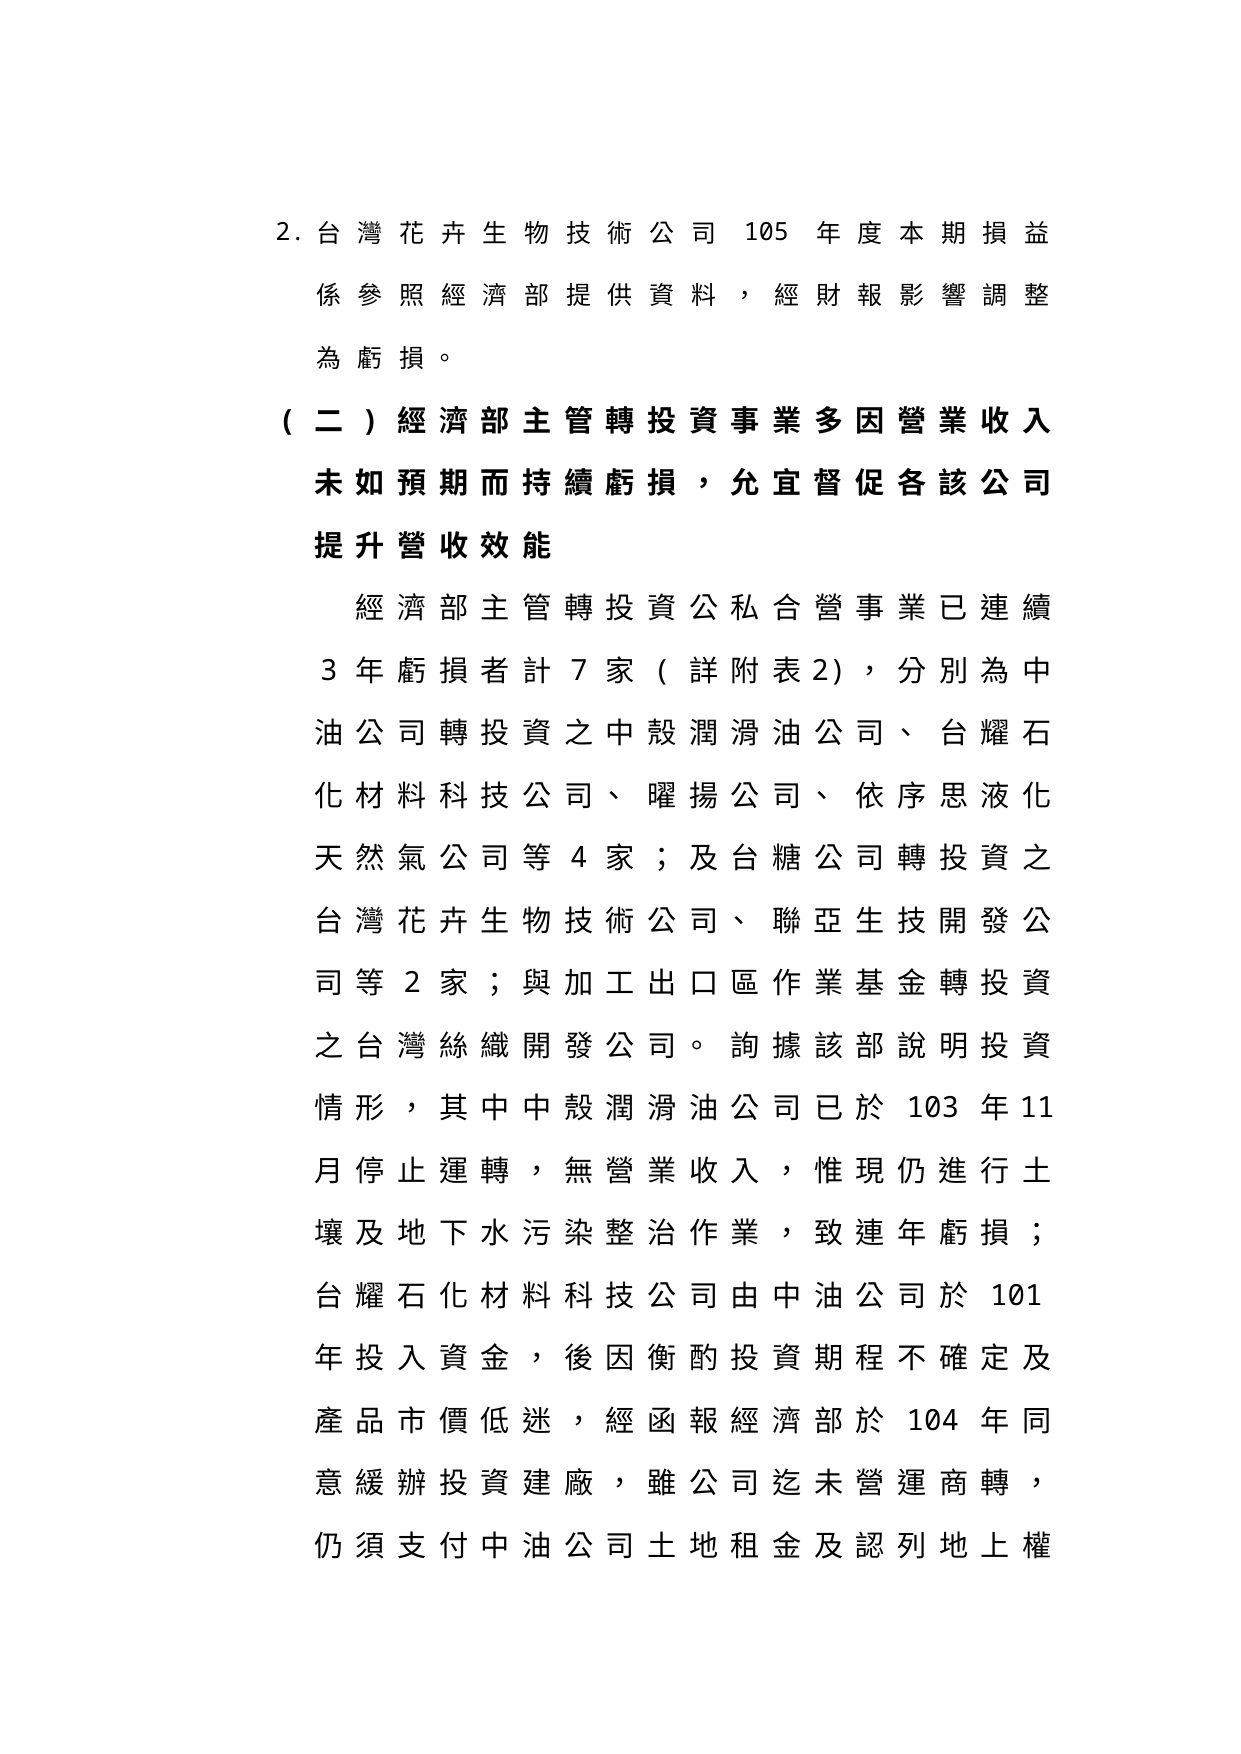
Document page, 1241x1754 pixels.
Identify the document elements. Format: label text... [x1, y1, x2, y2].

text 2.台灣花卉生物技術公司105年度本期損益係參照經濟部提供資料，經財報影響調整為虧損。 [183, 189, 1058, 377]
text (二)經濟部主管轉投資事業多因營業收入未如預期而持續虧損，允宜督促各該公司提升營收效能 [242, 377, 1058, 564]
text 經濟部主管轉投資公私合營事業已連續3年虧損者計7家(詳附表2)，分別為中油公司轉投資之中殼潤滑油公司、台耀石化材料科技公司、曜揚公司、依序思液化天然氣公司等4家；及台糖公司轉投資之台灣花卉生物技術公司、聯亞生技開發公司等2家；與加工出口區作業基金轉投資之台灣絲織開發公司。詢據該部說明投資情形，其中中殼潤滑油公司已於103年11月停止運轉，無營業收入，惟現仍進行土壤及地下水污染整治作業，致連年虧損；台耀石化材料科技公司由中油公司於101年投入資金，後因衡酌投資期程不確定及產品市價低迷，經函報經濟部於104年同意緩辦投資建廠，雖公司迄未營運商轉，仍須支付中油公司土地租金及認列地上權 [271, 564, 1058, 1564]
